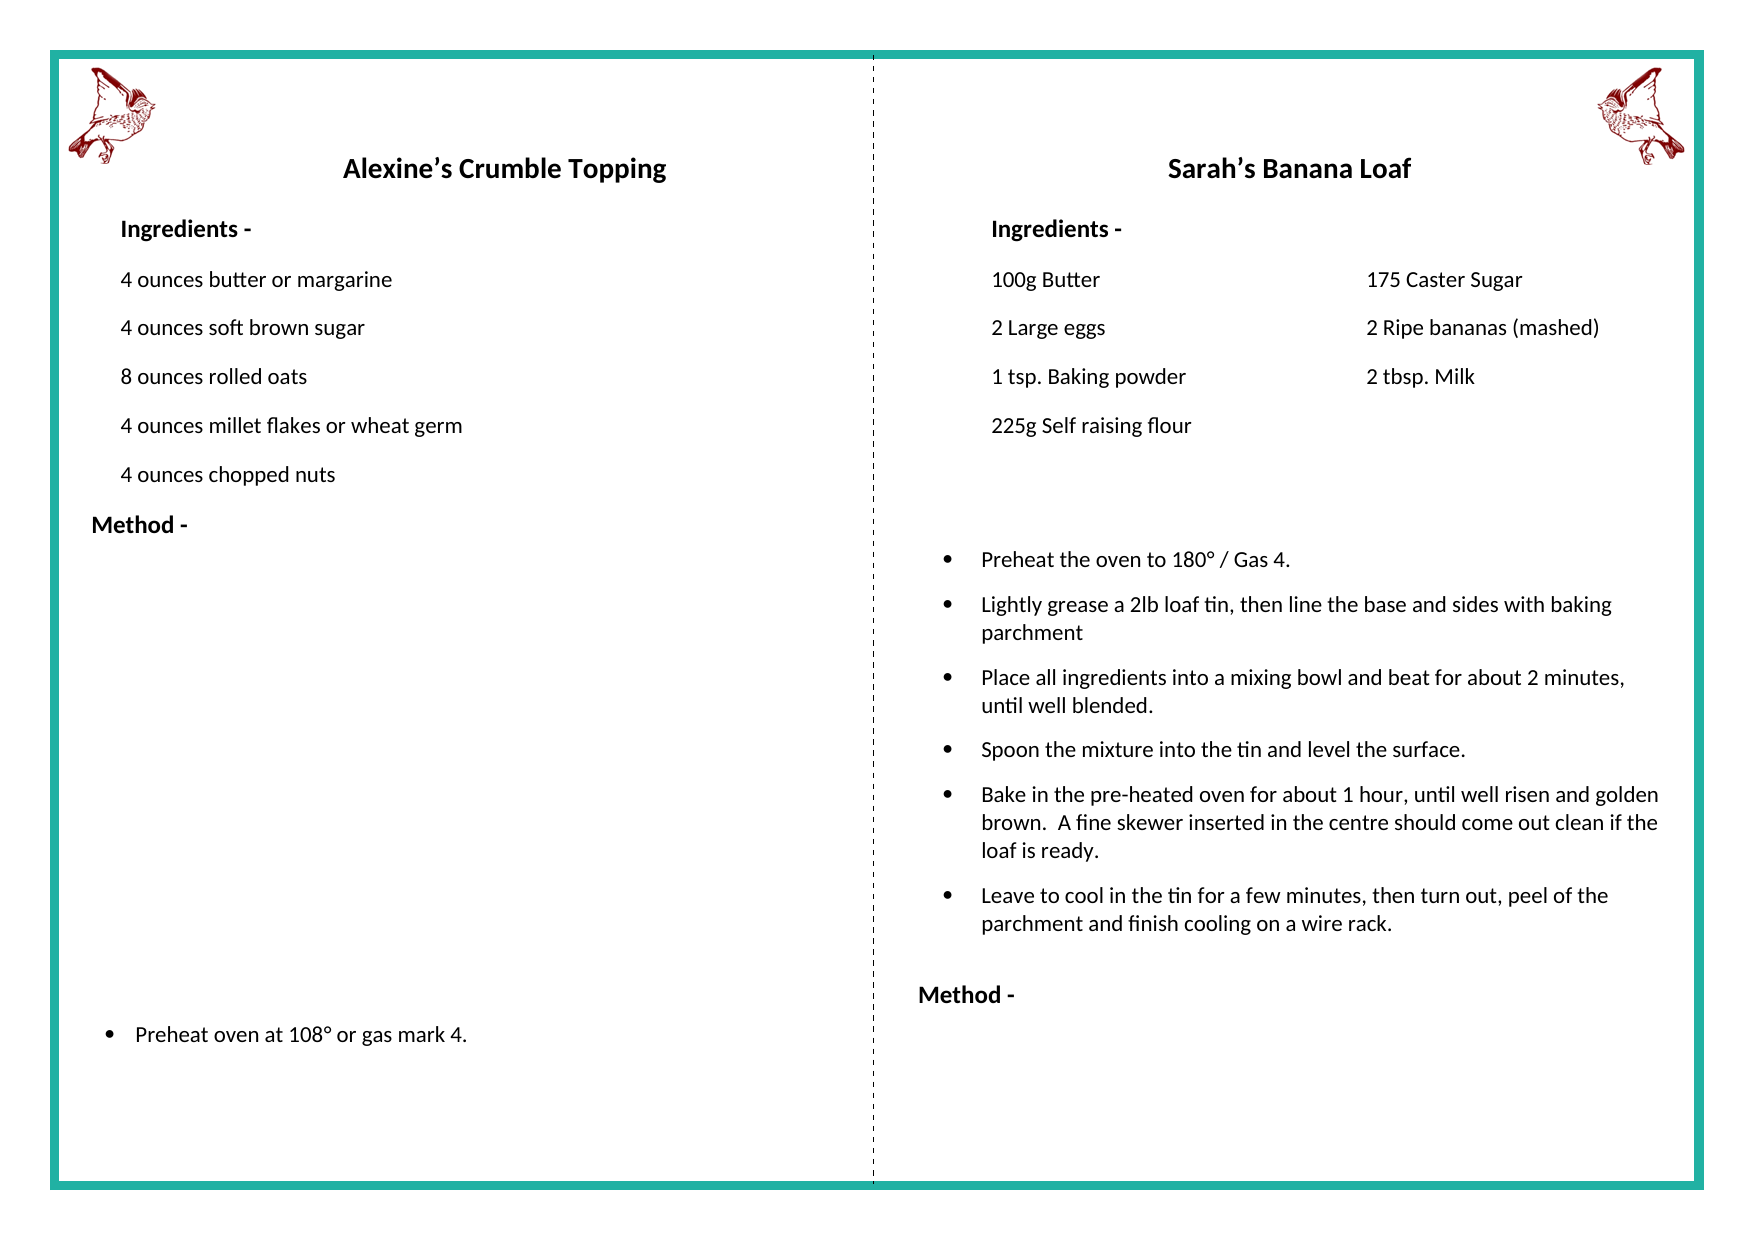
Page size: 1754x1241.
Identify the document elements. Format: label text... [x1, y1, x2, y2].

text 4 ounces soft brown sugar 2 Large eggs 2 Ripe bananas (mashed) [91, 313, 1604, 342]
text 8 ounces rolled oats 1 tsp. Baking powder 2 tbsp. Milk [91, 362, 1604, 390]
list Preheat the oven to 180° / Gas 4. [943, 545, 1670, 573]
text 4 ounces butter or margarine 100g Butter 175 Caster Sugar [91, 265, 1604, 293]
list Place all ingredients into a mixing bowl and beat for about 2 minutes, until well blended. [943, 663, 1670, 719]
text 4 ounces chopped nuts [91, 460, 1604, 488]
list Preheat oven at 108° or gas mark 4. [106, 1020, 1604, 1048]
text Ingredients - Ingredients - [91, 213, 1604, 244]
text Method - Method - [91, 509, 1685, 1009]
list Lightly grease a 2lb loaf tin, then line the base and sides with baking parchment [943, 590, 1670, 646]
list Bake in the pre-heated oven for about 1 hour, until well risen and golden brown. A fine skewer inserted in the centre should come out clean if the loaf is ready. [943, 780, 1670, 864]
list Leave to cool in the tin for a few minutes, then turn out, peel of the parchment and finish cooling on a wire rack. [943, 881, 1670, 937]
text 4 ounces millet flakes or wheat germ 225g Self raising flour [91, 411, 1604, 439]
list Spoon the mixture into the tin and level the surface. [943, 735, 1670, 763]
text Alexine’s Crumble Topping Sarah’s Banana Loaf [150, 150, 1604, 186]
